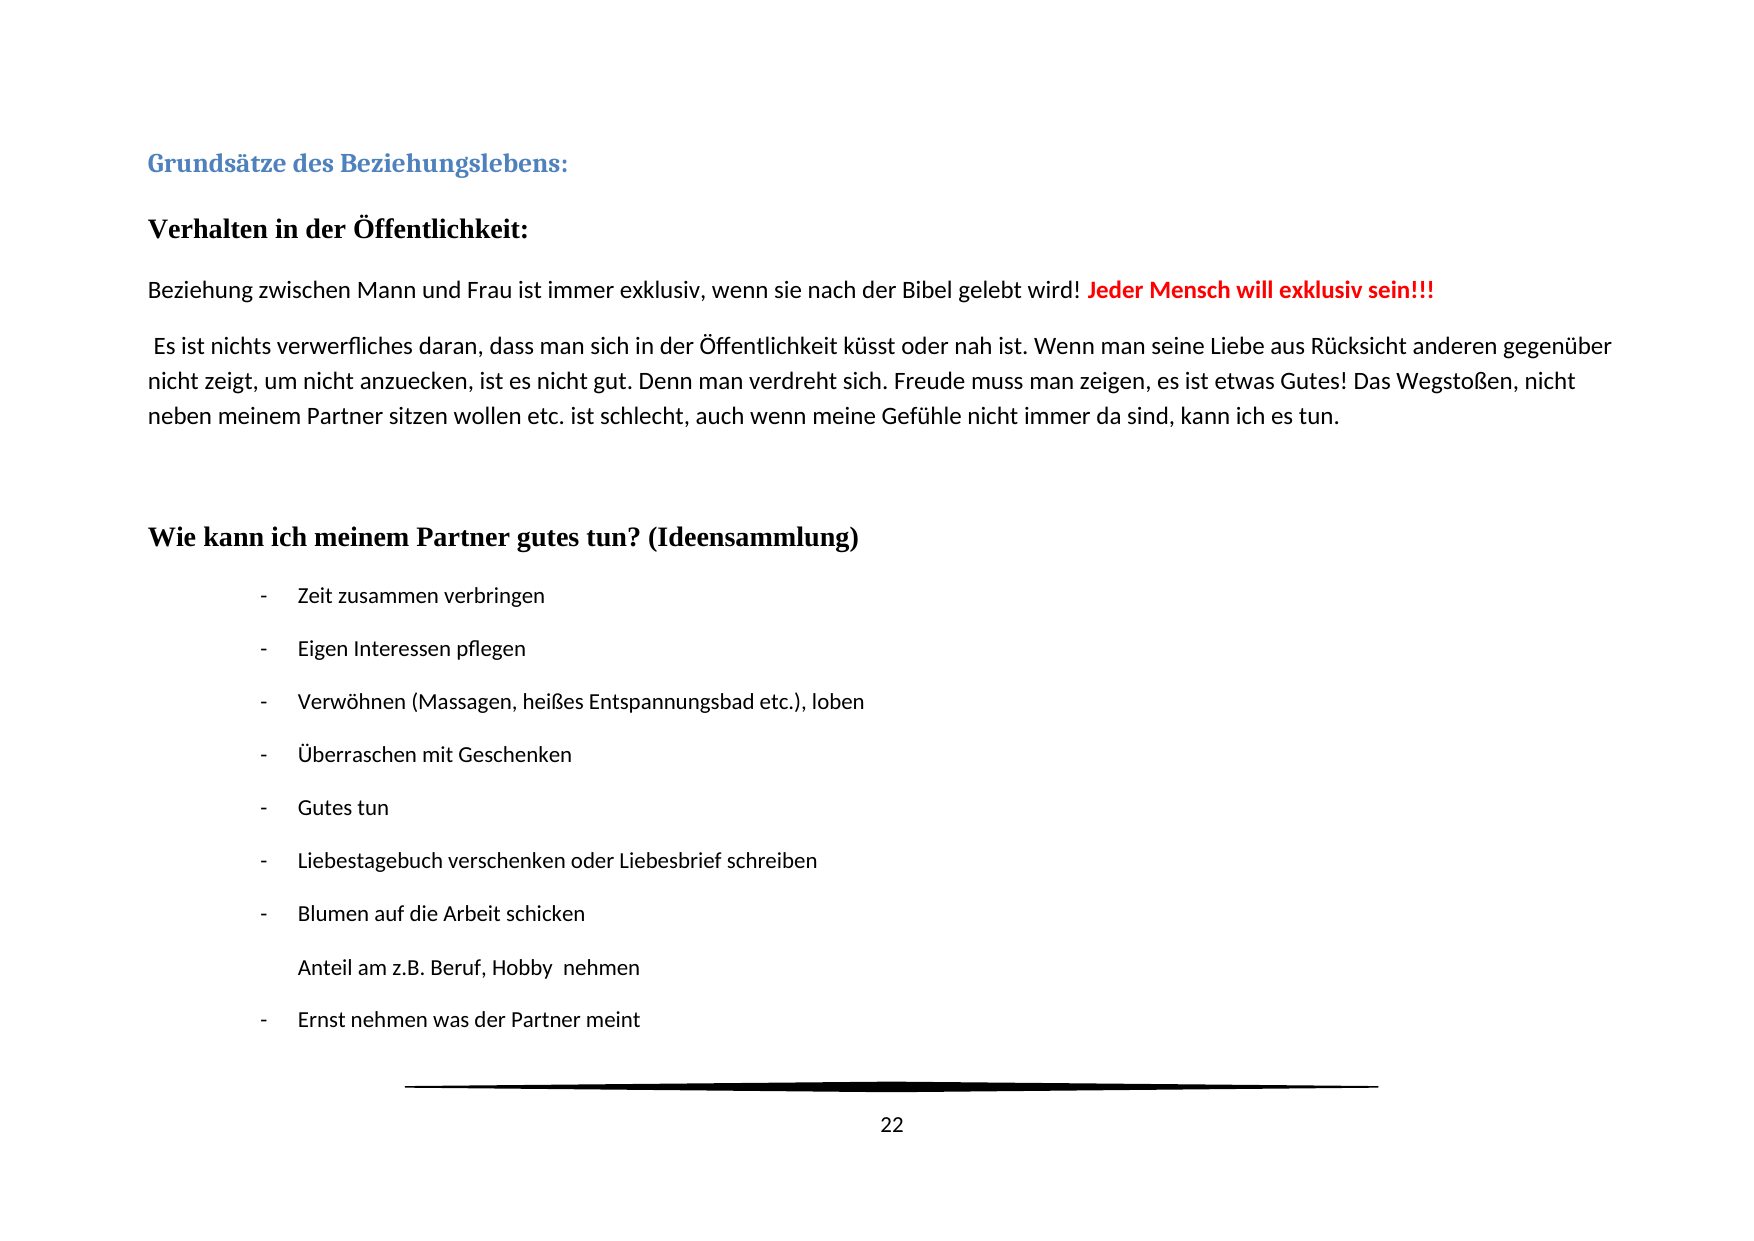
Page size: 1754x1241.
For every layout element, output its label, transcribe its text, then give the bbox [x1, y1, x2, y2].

text Beziehung zwischen Mann und Frau ist immer exklusiv, wenn sie nach der Bibel gelebt wird! Jeder Mensch will exklusiv sein!!! [148, 274, 1636, 304]
subtitle Grundsätze des Beziehungslebens: [148, 148, 1636, 179]
list Ernst nehmen was der Partner meint [260, 1006, 1636, 1034]
list Gutes tun [260, 793, 1636, 822]
list Eigen Interessen pflegen [260, 634, 1636, 662]
list Verwöhnen (Massagen, heißes Entspannungsbad etc.), loben [260, 687, 1636, 716]
subtitle Verhalten in der Öffentlichkeit: [148, 212, 1636, 245]
list Überraschen mit Geschenken [260, 741, 1636, 768]
list Blumen auf die Arbeit schicken [260, 899, 1636, 928]
subtitle Wie kann ich meinem Partner gutes tun? (Ideensammlung) [148, 520, 1636, 552]
list Anteil am z.B. Beruf, Hobby nehmen [260, 953, 1636, 981]
list Liebestagebuch verschenken oder Liebesbrief schreiben [260, 847, 1636, 874]
text Es ist nichts verwerfliches daran, dass man sich in der Öffentlichkeit küsst oder nah ist. Wenn man seine Liebe aus Rücksicht anderen gegenüber nicht zeigt, um nicht anzuecken, ist es nicht gut. Denn man verdreht sich. Freude muss man zeigen, es ist etwas Gutes! Das Wegstoßen, nicht neben meinem Partner sitzen wollen etc. ist schlecht, auch wenn meine Gefühle nicht immer da sind, kann ich es tun. [148, 330, 1636, 430]
list Zeit zusammen verbringen [260, 581, 1636, 609]
